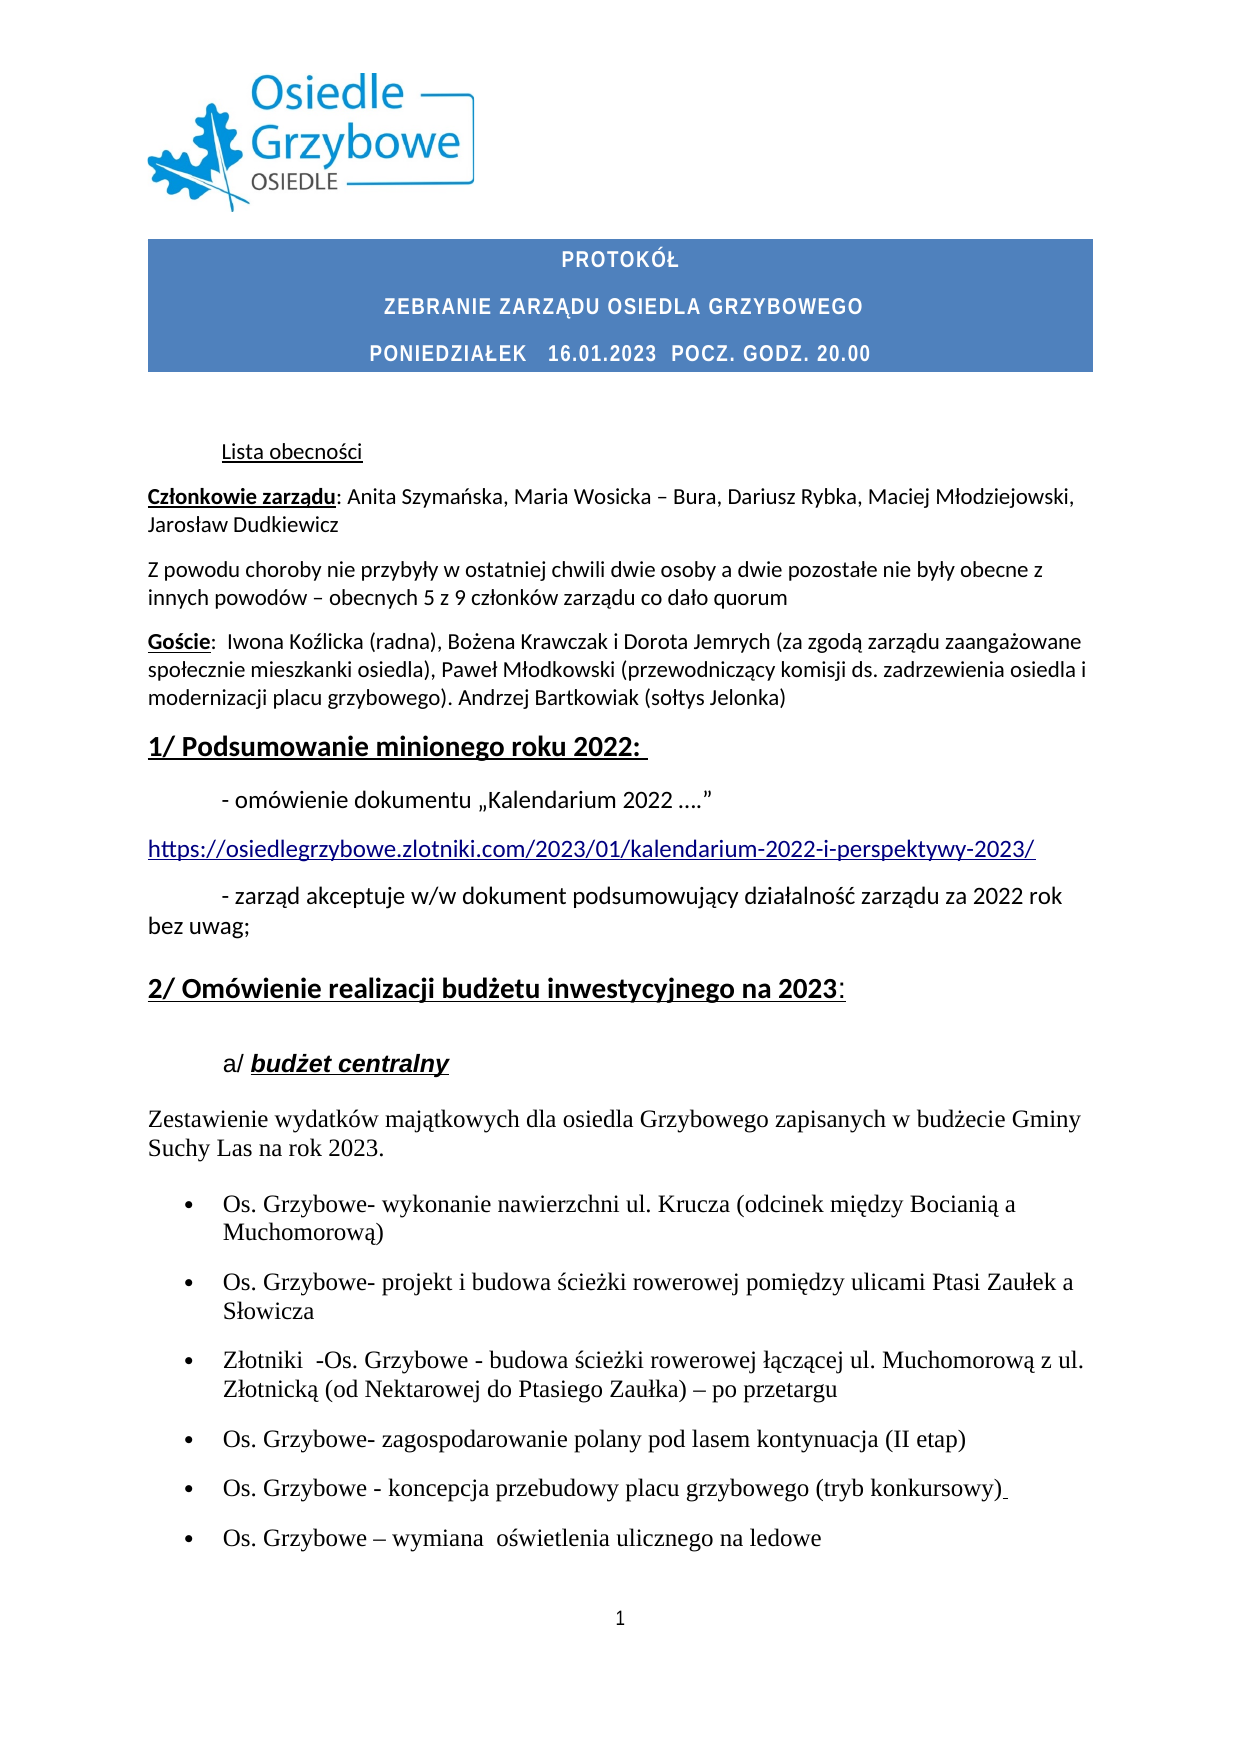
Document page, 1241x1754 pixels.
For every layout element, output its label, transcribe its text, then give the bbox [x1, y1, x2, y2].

list Os. Grzybowe- wykonanie nawierzchni ul. Krucza (odcinek między Bocianią a Muchomorową) [185, 1189, 1093, 1246]
text Lista obecności [148, 437, 1093, 465]
text - zarząd akceptuje w/w dokument podsumowujący działalność zarządu za 2022 rok bez uwag; [148, 880, 1093, 941]
text Z powodu choroby nie przybyły w ostatniej chwili dwie osoby a dwie pozostałe nie były obecne z innych powodów – obecnych 5 z 9 członków zarządu co dało quorum [148, 555, 1093, 611]
list Os. Grzybowe – wymiana oświetlenia ulicznego na ledowe [185, 1523, 1093, 1552]
text Członkowie zarządu: Anita Szymańska, Maria Wosicka – Bura, Dariusz Rybka, Maciej Młodziejowski, Jarosław Dudkiewicz [148, 482, 1093, 538]
list Os. Grzybowe- projekt i budowa ścieżki rowerowej pomiędzy ulicami Ptasi Zaułek a Słowicza [185, 1267, 1093, 1324]
text Goście: Iwona Koźlicka (radna), Bożena Krawczak i Dorota Jemrych (za zgodą zarządu zaangażowane społecznie mieszkanki osiedla), Paweł Młodkowski (przewodniczący komisji ds. zadrzewienia osiedla i modernizacji placu grzybowego). Andrzej Bartkowiak (sołtys Jelonka) [148, 627, 1093, 711]
text 1/ Podsumowanie minionego roku 2022: [148, 728, 1093, 764]
text 2/ Omówienie realizacji budżetu inwestycyjnego na 2023: [148, 970, 1093, 1006]
text https://osiedlegrzybowe.zlotniki.com/2023/01/kalendarium-2022-i-perspektywy-2023/ [148, 833, 1093, 863]
subtitle PONIEDZIAŁEK 16.01.2023 pocz. godz. 20.00 [154, 333, 1086, 366]
text - omówienie dokumentu „Kalendarium 2022 ….” [148, 780, 1093, 816]
list a/ budżet centralny [223, 1048, 1093, 1077]
subtitle Zebranie Zarządu Osiedla Grzybowego [154, 286, 1086, 319]
list Złotniki -Os. Grzybowe - budowa ścieżki rowerowej łączącej ul. Muchomorową z ul. Złotnicką (od Nektarowej do Ptasiego Zaułka) – po przetargu [185, 1345, 1093, 1403]
subtitle Protokół [154, 246, 1086, 272]
list Os. Grzybowe- zagospodarowanie polany pod lasem kontynuacja (II etap) [185, 1424, 1093, 1452]
text Zestawienie wydatków majątkowych dla osiedla Grzybowego zapisanych w budżecie Gminy Suchy Las na rok 2023. [148, 1104, 1093, 1162]
list Os. Grzybowe - koncepcja przebudowy placu grzybowego (tryb konkursowy) [185, 1473, 1093, 1502]
